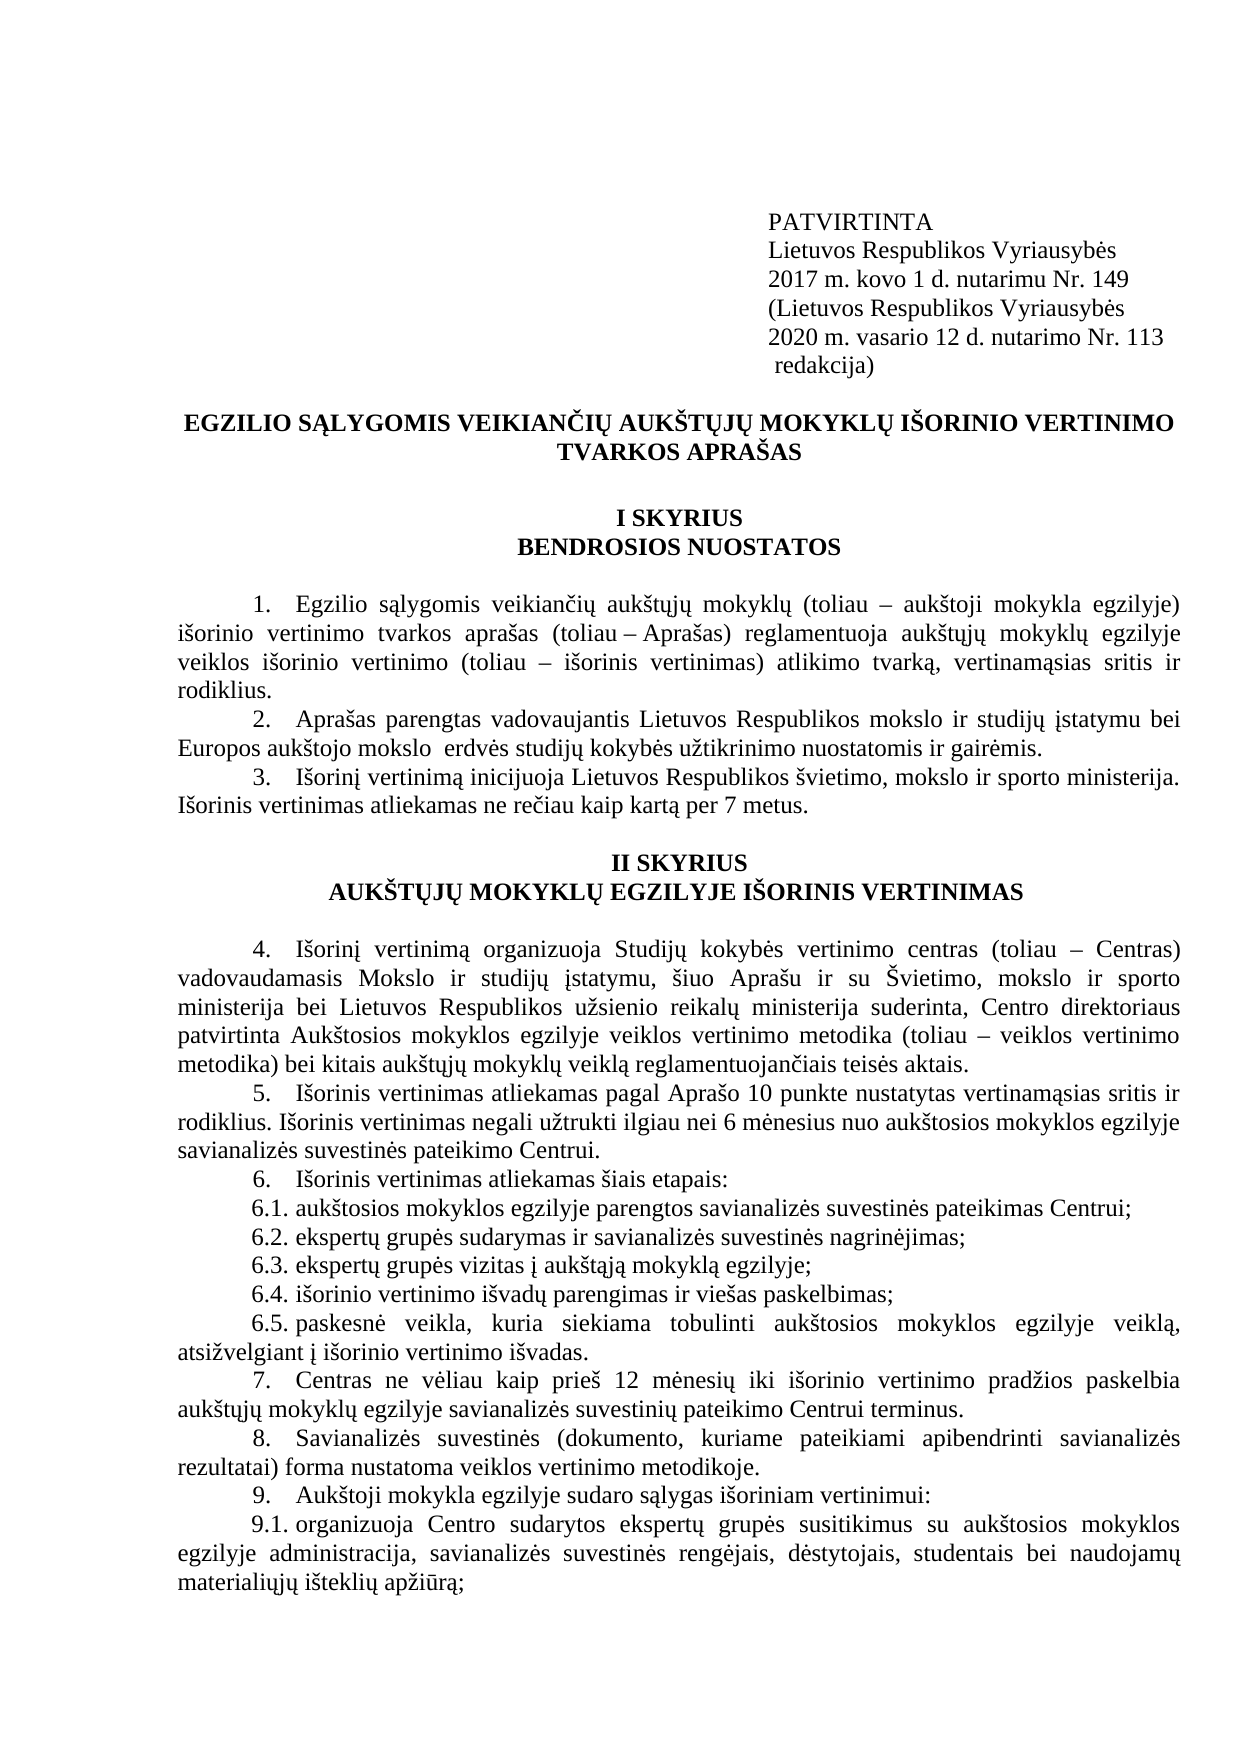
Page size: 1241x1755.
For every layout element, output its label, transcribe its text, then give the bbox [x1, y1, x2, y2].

text BENDROSIOS NUOSTATOS [177, 532, 1181, 560]
text AUKŠTŲJŲ MOKYKLŲ EGZILYJE IŠORINIS VERTINIMAS [177, 877, 1181, 905]
text 6.1. aukštosios mokyklos egzilyje parengtos savianalizės suvestinės pateikimas Centrui; [177, 1193, 1181, 1222]
text 6.5. paskesnė veikla, kuria siekiama tobulinti aukštosios mokyklos egzilyje veiklą, atsižvelgiant į išorinio vertinimo išvadas. [177, 1308, 1181, 1365]
text 1. Egzilio sąlygomis veikiančių aukštųjų mokyklų (toliau – aukštoji mokykla egzilyje) išorinio vertinimo tvarkos aprašas (toliau – Aprašas) reglamentuoja aukštųjų mokyklų egzilyje veiklos išorinio vertinimo (toliau – išorinis vertinimas) atlikimo tvarką, vertinamąsias sritis ir rodiklius. [177, 589, 1181, 704]
text PATVIRTINTA [177, 207, 1181, 235]
text II SKYRIUS [177, 848, 1181, 877]
text redakcija) [177, 350, 1181, 379]
text 8. Savianalizės suvestinės (dokumento, kuriame pateikiami apibendrinti savianalizės rezultatai) forma nustatoma veiklos vertinimo metodikoje. [177, 1423, 1181, 1480]
text 4. Išorinį vertinimą organizuoja Studijų kokybės vertinimo centras (toliau – Centras) vadovaudamasis Mokslo ir studijų įstatymu, šiuo Aprašu ir su Švietimo, mokslo ir sporto ministerija bei Lietuvos Respublikos užsienio reikalų ministerija suderinta, Centro direktoriaus patvirtinta Aukštosios mokyklos egzilyje veiklos vertinimo metodika (toliau – veiklos vertinimo metodika) bei kitais aukštųjų mokyklų veiklą reglamentuojančiais teisės aktais. [177, 934, 1181, 1078]
text I SKYRIUS [177, 503, 1181, 532]
text 9. Aukštoji mokykla egzilyje sudaro sąlygas išoriniam vertinimui: [177, 1480, 1181, 1509]
text 6.4. išorinio vertinimo išvadų parengimas ir viešas paskelbimas; [177, 1279, 1181, 1308]
text 2. Aprašas parengtas vadovaujantis Lietuvos Respublikos mokslo ir studijų įstatymu bei Europos aukštojo mokslo erdvės studijų kokybės užtikrinimo nuostatomis ir gairėmis. [177, 704, 1181, 762]
text 6.2. ekspertų grupės sudarymas ir savianalizės suvestinės nagrinėjimas; [177, 1222, 1181, 1250]
text 3. Išorinį vertinimą inicijuoja Lietuvos Respublikos švietimo, mokslo ir sporto ministerija. Išorinis vertinimas atliekamas ne rečiau kaip kartą per 7 metus. [177, 762, 1181, 819]
text (Lietuvos Respublikos Vyriausybės [177, 293, 1181, 322]
text EGZILIO SĄLYGOMIS VEIKIANČIŲ AUKŠTŲJŲ MOKYKLŲ IŠORINIO VERTINIMO TVARKOS APRAŠAS [177, 408, 1181, 465]
text 5. Išorinis vertinimas atliekamas pagal Aprašo 10 punkte nustatytas vertinamąsias sritis ir rodiklius. Išorinis vertinimas negali užtrukti ilgiau nei 6 mėnesius nuo aukštosios mokyklos egzilyje savianalizės suvestinės pateikimo Centrui. [177, 1078, 1181, 1164]
text 2020 m. vasario 12 d. nutarimo Nr. 113 [177, 322, 1181, 350]
text Lietuvos Respublikos Vyriausybės [177, 235, 1181, 264]
text 9.1. organizuoja Centro sudarytos ekspertų grupės susitikimus su aukštosios mokyklos egzilyje administracija, savianalizės suvestinės rengėjais, dėstytojais, studentais bei naudojamų materialiųjų išteklių apžiūrą; [177, 1509, 1181, 1595]
text 6. Išorinis vertinimas atliekamas šiais etapais: [177, 1164, 1181, 1193]
text 6.3. ekspertų grupės vizitas į aukštąją mokyklą egzilyje; [177, 1250, 1181, 1279]
text 7. Centras ne vėliau kaip prieš 12 mėnesių iki išorinio vertinimo pradžios paskelbia aukštųjų mokyklų egzilyje savianalizės suvestinių pateikimo Centrui terminus. [177, 1365, 1181, 1423]
text 2017 m. kovo 1 d. nutarimu Nr. 149 [177, 264, 1181, 293]
